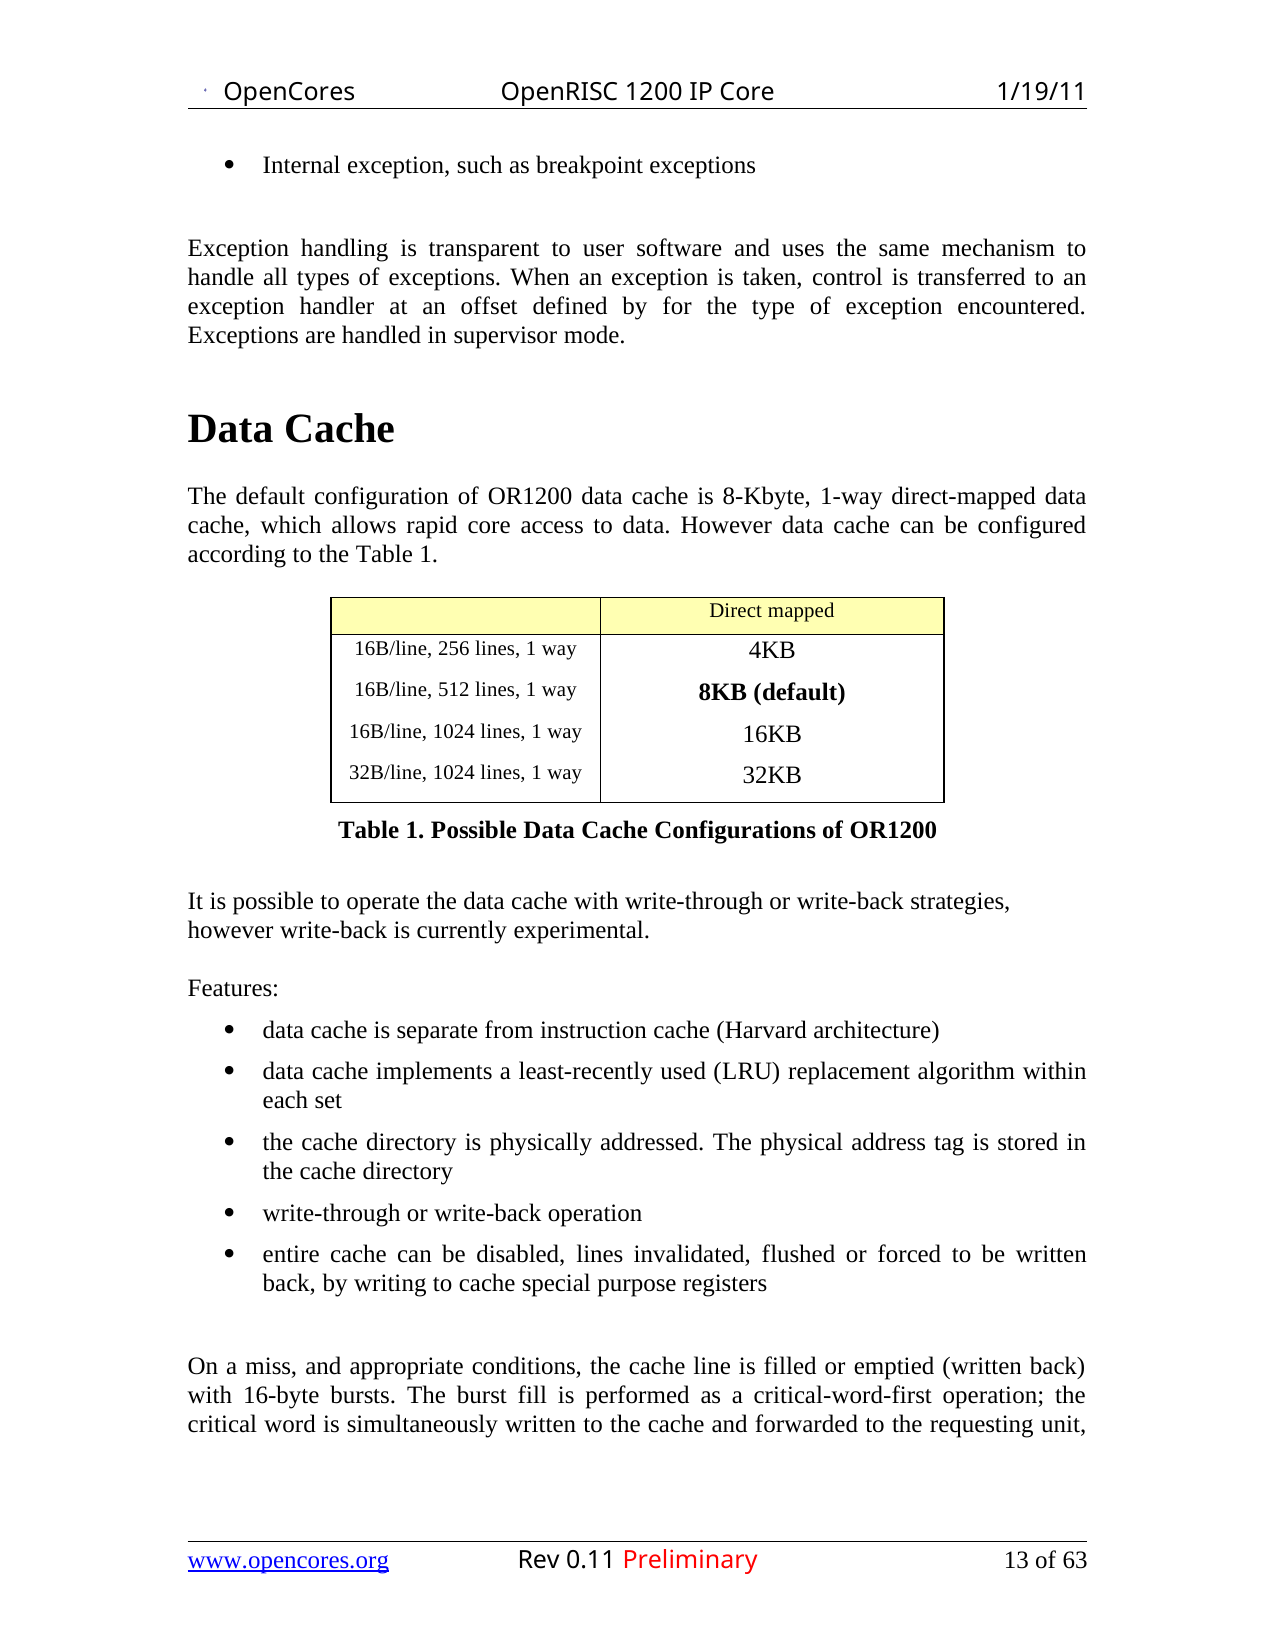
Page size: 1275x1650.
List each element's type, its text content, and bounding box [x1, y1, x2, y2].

subtitle Data Cache [187, 403, 1087, 451]
list the cache directory is physically addressed. The physical address tag is stored in the cache directory [225, 1127, 1087, 1185]
list entire cache can be disabled, lines invalidated, flushed or forced to be written back, by writing to cache special purpose registers [225, 1239, 1087, 1297]
list data cache is separate from instruction cache (Harvard architecture) [225, 1014, 1087, 1044]
list write-through or write-back operation [225, 1197, 1087, 1226]
table_cell 16B/line, 256 lines, 1 way [332, 635, 600, 677]
text On a miss, and appropriate conditions, the cache line is filled or emptied (written back) with 16-byte bursts. The burst fill is performed as a critical-word-first operation; the critical word is simultaneously written to the cache and forwarded to the requesting unit, [187, 1351, 1087, 1438]
table_cell 16KB [601, 719, 943, 760]
list Internal exception, such as breakpoint exceptions [225, 150, 1087, 179]
table_cell 16B/line, 1024 lines, 1 way [332, 719, 600, 760]
table_cell 32B/line, 1024 lines, 1 way [332, 760, 600, 802]
table_cell 32KB [601, 760, 943, 802]
table_cell 4KB [601, 635, 943, 677]
text It is possible to operate the data cache with write-through or write-back strategies, however write-back is currently experimental. [187, 886, 1087, 944]
text Features: [187, 973, 1087, 1002]
table_header Direct mapped [601, 598, 943, 634]
text Exception handling is transparent to user software and uses the same mechanism to handle all types of exceptions. When an exception is taken, control is transferred to an exception handler at an offset defined by for the type of exception encountered. Exceptions are handled in supervisor mode. [187, 233, 1087, 349]
text The default configuration of OR1200 data cache is 8-Kbyte, 1-way direct-mapped data cache, which allows rapid core access to data. However data cache can be configured according to the Table 1. [187, 481, 1087, 568]
table_cell 8KB (default) [601, 677, 943, 718]
list data cache implements a least-recently used (LRU) replacement algorithm within each set [225, 1056, 1087, 1114]
text Table 1. Possible Data Cache Configurations of OR1200 [187, 815, 1087, 844]
table_header [332, 598, 600, 634]
table_cell 16B/line, 512 lines, 1 way [332, 677, 600, 718]
